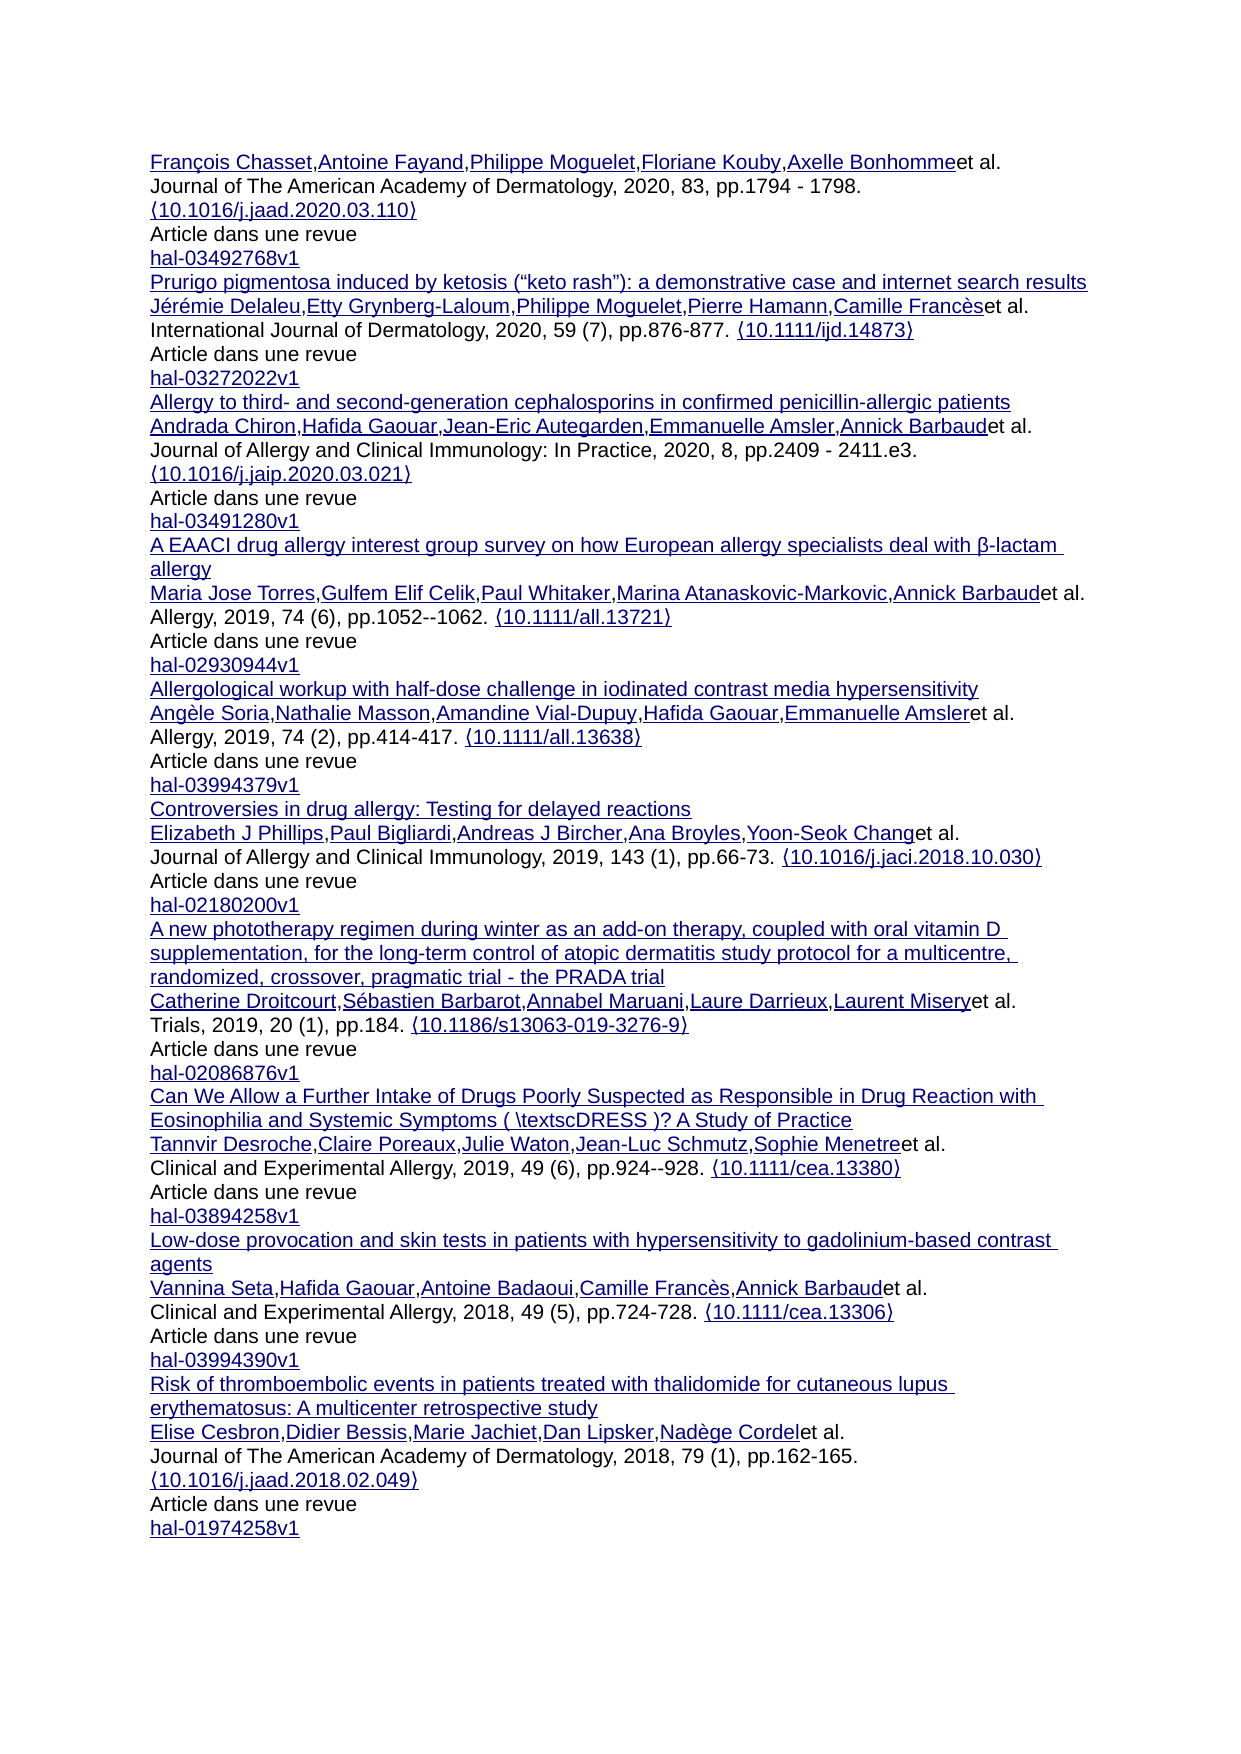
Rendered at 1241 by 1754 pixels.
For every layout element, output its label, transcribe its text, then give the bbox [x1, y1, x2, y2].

table_cell Allergy to third- and second-generation cephalosporins in confirmed penicillin-allergic patients Andrada Chiron,Hafida Gaouar,Jean-Eric Autegarden,Emmanuelle Amsler,Annick Barbaudet al. Journal of Allergy and Clinical Immunology: In Practice, 2020, 8, pp.2409 - 2411.e3. ⟨10.1016/j.jaip.2020.03.021⟩ Article dans une revue hal-03491280v1 [150, 390, 1090, 533]
table_cell Prurigo pigmentosa induced by ketosis (“keto rash”): a demonstrative case and internet search results Jérémie Delaleu,Etty Grynberg-Laloum,Philippe Moguelet,Pierre Hamann,Camille Francèset al. International Journal of Dermatology, 2020, 59 (7), pp.876-877. ⟨10.1111/ijd.14873⟩ Article dans une revue hal-03272022v1 [150, 270, 1090, 389]
table_cell Allergological workup with half-dose challenge in iodinated contrast media hypersensitivity Angèle Soria,Nathalie Masson,Amandine Vial-Dupuy,Hafida Gaouar,Emmanuelle Amsleret al. Allergy, 2019, 74 (2), pp.414-417. ⟨10.1111/all.13638⟩ Article dans une revue hal-03994379v1 [150, 677, 1090, 797]
table_cell Risk of thromboembolic events in patients treated with thalidomide for cutaneous lupus erythematosus: A multicenter retrospective study Elise Cesbron,Didier Bessis,Marie Jachiet,Dan Lipsker,Nadège Cordelet al. Journal of The American Academy of Dermatology, 2018, 79 (1), pp.162-165. ⟨10.1016/j.jaad.2018.02.049⟩ Article dans une revue hal-01974258v1 [150, 1372, 1090, 1539]
table_cell A new phototherapy regimen during winter as an add-on therapy, coupled with oral vitamin D supplementation, for the long-term control of atopic dermatitis study protocol for a multicentre, randomized, crossover, pragmatic trial - the PRADA trial Catherine Droitcourt,Sébastien Barbarot,Annabel Maruani,Laure Darrieux,Laurent Miseryet al. Trials, 2019, 20 (1), pp.184. ⟨10.1186/s13063-019-3276-9⟩ Article dans une revue hal-02086876v1 [150, 917, 1090, 1084]
table_cell A EAACI drug allergy interest group survey on how European allergy specialists deal with β-lactam allergy Maria Jose Torres,Gulfem Elif Celik,Paul Whitaker,Marina Atanaskovic-Markovic,Annick Barbaudet al. Allergy, 2019, 74 (6), pp.1052--1062. ⟨10.1111/all.13721⟩ Article dans une revue hal-02930944v1 [150, 533, 1090, 677]
table_cell Can We Allow a Further Intake of Drugs Poorly Suspected as Responsible in Drug Reaction with Eosinophilia and Systemic Symptoms ( \textscDRESS )? A Study of Practice Tannvir Desroche,Claire Poreaux,Julie Waton,Jean-Luc Schmutz,Sophie Menetreet al. Clinical and Experimental Allergy, 2019, 49 (6), pp.924--928. ⟨10.1111/cea.13380⟩ Article dans une revue hal-03894258v1 [150, 1084, 1090, 1228]
table_cell François Chasset,Antoine Fayand,Philippe Moguelet,Floriane Kouby,Axelle Bonhommeet al. Journal of The American Academy of Dermatology, 2020, 83, pp.1794 - 1798. ⟨10.1016/j.jaad.2020.03.110⟩ Article dans une revue hal-03492768v1 [150, 150, 1090, 270]
table_cell Controversies in drug allergy: Testing for delayed reactions Elizabeth J Phillips,Paul Bigliardi,Andreas J Bircher,Ana Broyles,Yoon-Seok Changet al. Journal of Allergy and Clinical Immunology, 2019, 143 (1), pp.66-73. ⟨10.1016/j.jaci.2018.10.030⟩ Article dans une revue hal-02180200v1 [150, 797, 1090, 917]
table_cell Low‐dose provocation and skin tests in patients with hypersensitivity to gadolinium‐based contrast agents Vannina Seta,Hafida Gaouar,Antoine Badaoui,Camille Francès,Annick Barbaudet al. Clinical and Experimental Allergy, 2018, 49 (5), pp.724-728. ⟨10.1111/cea.13306⟩ Article dans une revue hal-03994390v1 [150, 1228, 1090, 1372]
